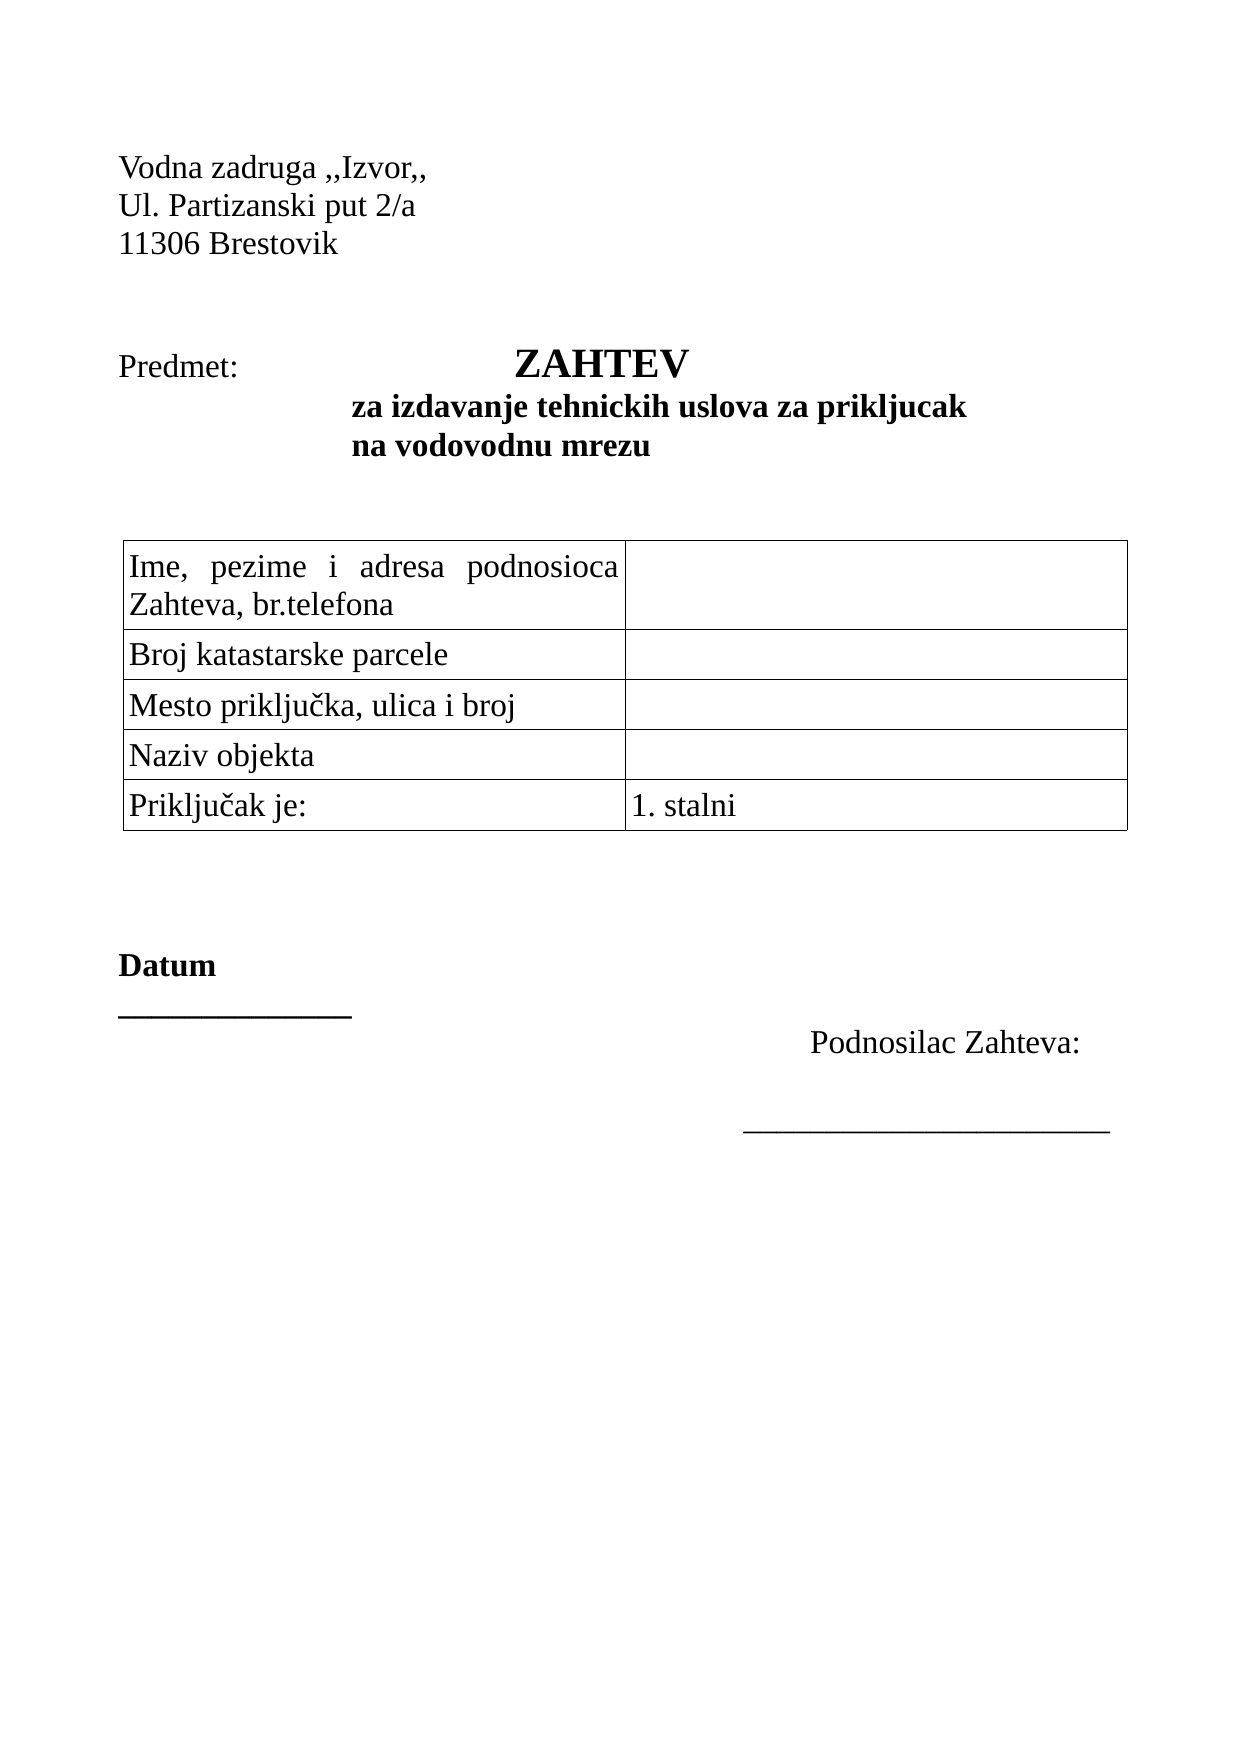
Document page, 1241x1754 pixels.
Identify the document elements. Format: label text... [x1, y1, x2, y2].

text 11306 Brestovik [118, 223, 1122, 262]
text ______________ [118, 983, 1122, 1022]
text ______________________ [118, 1098, 1122, 1137]
text Podnosilac Zahteva: [118, 1022, 1122, 1060]
table_cell [626, 730, 1127, 779]
table_header Ime, pezime i adresa podnosioca Zahteva, br.telefona [124, 541, 625, 628]
table_cell [626, 680, 1127, 729]
table_cell 1. stalni [626, 780, 1127, 830]
table_cell Naziv objekta [124, 730, 625, 779]
table_cell [626, 630, 1127, 679]
text za izdavanje tehnickih uslova za prikljucak [118, 386, 1122, 425]
table_cell Broj katastarske parcele [124, 630, 625, 679]
table_header [626, 541, 1127, 628]
text na vodovodnu mrezu [118, 425, 1122, 463]
text Datum [118, 945, 1122, 983]
table_cell Priključak je: [124, 780, 625, 830]
text Ul. Partizanski put 2/a [118, 185, 1122, 223]
text Predmet: ZAHTEV [118, 338, 1122, 386]
text Vodna zadruga ,,Izvor,, [118, 147, 1122, 185]
table_cell Mesto priključka, ulica i broj [124, 680, 625, 729]
